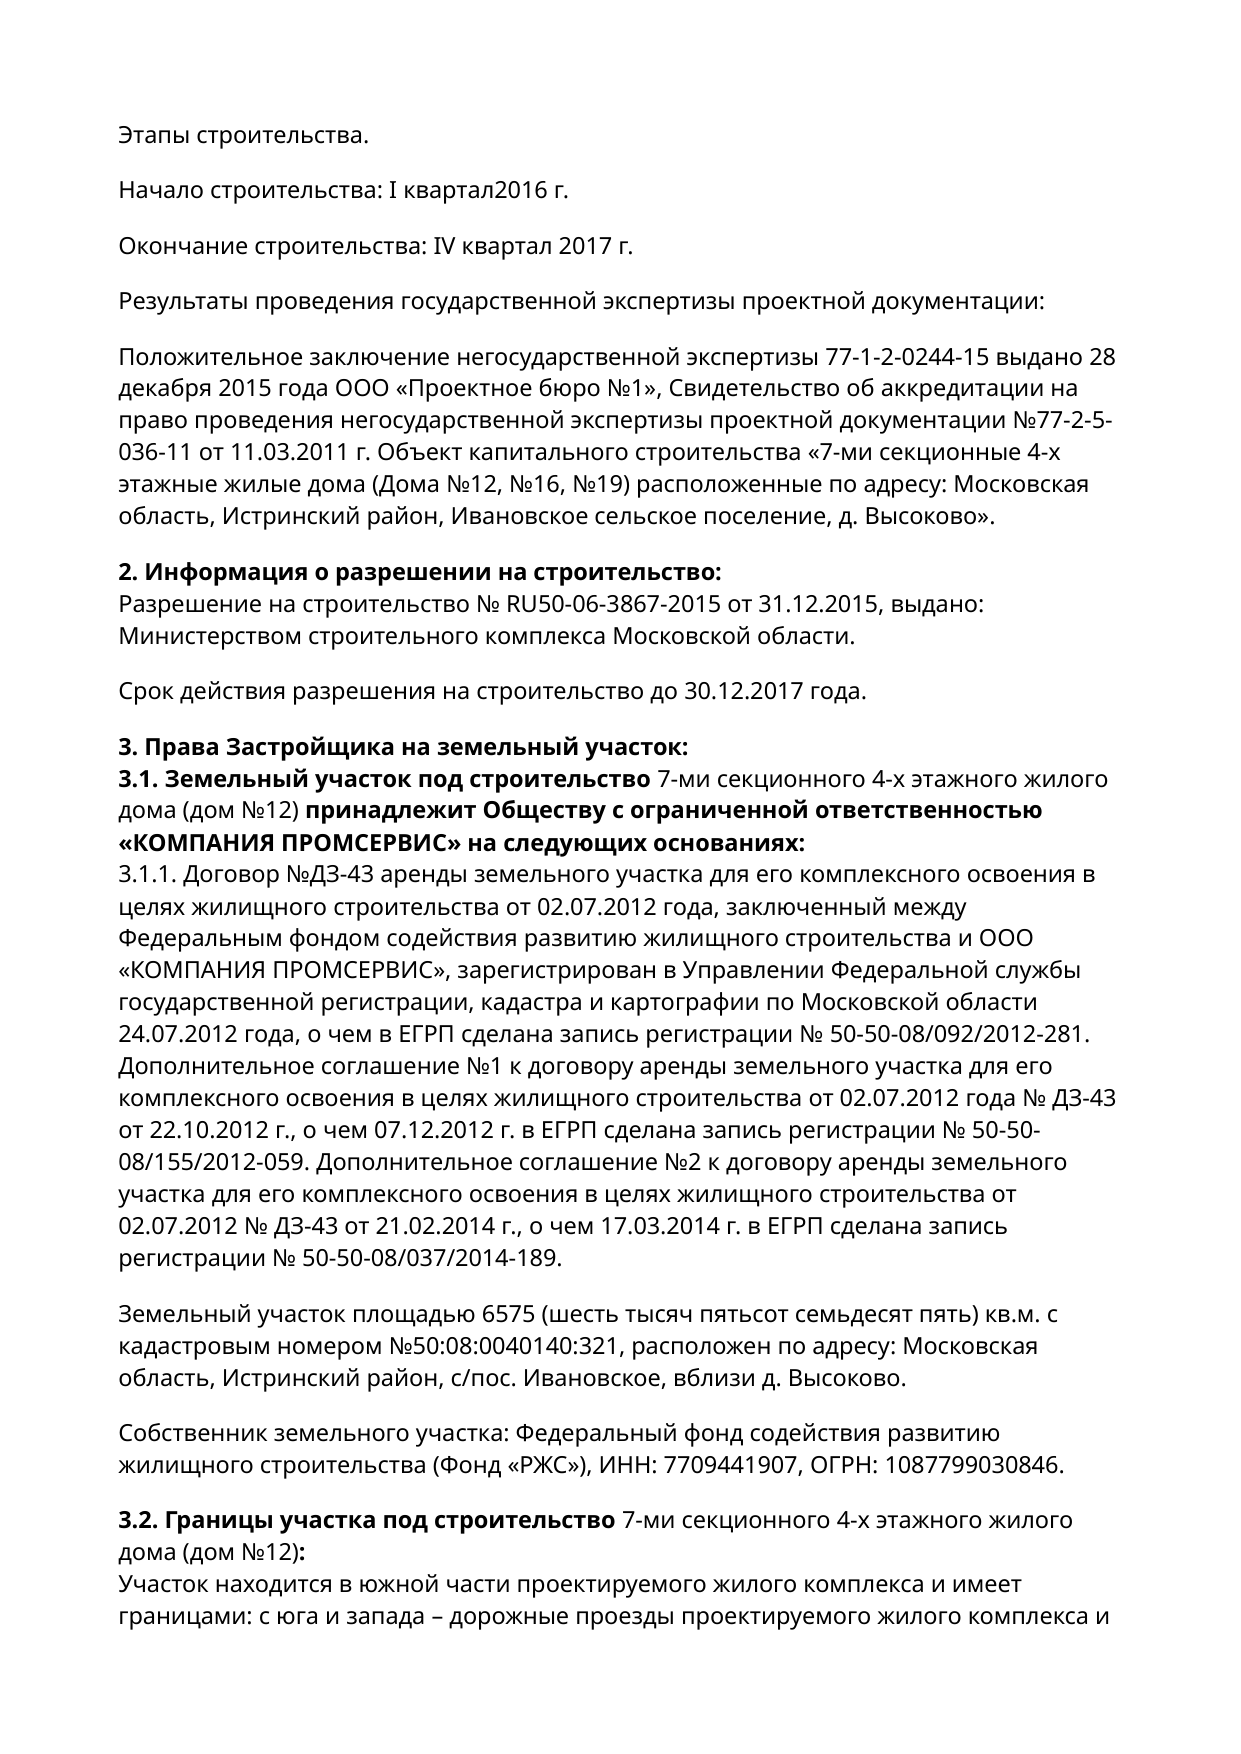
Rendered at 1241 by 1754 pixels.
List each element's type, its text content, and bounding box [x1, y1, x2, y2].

text Земельный участок площадью 6575 (шесть тысяч пятьсот семьдесят пять) кв.м. с кадастровым номером №50:08:0040140:321, расположен по адресу: Московская область, Истринский район, с/пос. Ивановское, вблизи д. Высоково. [118, 1297, 1122, 1393]
text 2. Информация о разрешении на строительство: [118, 555, 1122, 587]
text 3.1.1. Договор №ДЗ-43 аренды земельного участка для его комплексного освоения в целях жилищного строительства от 02.07.2012 года, заключенный между Федеральным фондом содействия развитию жилищного строительства и ООО «КОМПАНИЯ ПРОМСЕРВИС», зарегистрирован в Управлении Федеральной службы государственной регистрации, кадастра и картографии по Московской области 24.07.2012 года, о чем в ЕГРП сделана запись регистрации № 50-50-08/092/2012-281. Дополнительное соглашение №1 к договору аренды земельного участка для его комплексного освоения в целях жилищного строительства от 02.07.2012 года № ДЗ-43 от 22.10.2012 г., о чем 07.12.2012 г. в ЕГРП сделана запись регистрации № 50-50-08/155/2012-059. Дополнительное соглашение №2 к договору аренды земельного участка для его комплексного освоения в целях жилищного строительства от 02.07.2012 № ДЗ-43 от 21.02.2014 г., о чем 17.03.2014 г. в ЕГРП сделана запись регистрации № 50-50-08/037/2014-189. [118, 858, 1122, 1273]
text Этапы строительства. [118, 118, 1122, 150]
text Положительное заключение негосударственной экспертизы 77-1-2-0244-15 выдано 28 декабря 2015 года ООО «Проектное бюро №1», Свидетельство об аккредитации на право проведения негосударственной экспертизы проектной документации №77-2-5-036-11 от 11.03.2011 г. Объект капитального строительства «7-ми секционные 4-х этажные жилые дома (Дома №12, №16, №19) расположенные по адресу: Московская область, Истринский район, Ивановское сельское поселение, д. Высоково». [118, 340, 1122, 532]
text Начало строительства: I квартал2016 г. [118, 173, 1122, 206]
text Срок действия разрешения на строительство до 30.12.2017 года. [118, 674, 1122, 706]
text Собственник земельного участка: Федеральный фонд содействия развитию жилищного строительства (Фонд «РЖС»), ИНН: 7709441907, ОГРН: 1087799030846. [118, 1416, 1122, 1480]
text Разрешение на строительство № RU50-06-3867-2015 от 31.12.2015, выдано: Министерством строительного комплекса Московской области. [118, 587, 1122, 651]
text 3.1. Земельный участок под строительство 7-ми секционного 4-х этажного жилого дома (дом №12) принадлежит Обществу с ограниченной ответственностью «КОМПАНИЯ ПРОМСЕРВИС» на следующих основаниях: [118, 762, 1122, 858]
text Результаты проведения государственной экспертизы проектной документации: [118, 284, 1122, 316]
text Участок находится в южной части проектируемого жилого комплекса и имеет границами: с юга и запада – дорожные проезды проектируемого жилого комплекса и [118, 1568, 1122, 1632]
text 3. Права Застройщика на земельный участок: [118, 730, 1122, 762]
text 3.2. Границы участка под строительство 7-ми секционного 4-х этажного жилого дома (дом №12): [118, 1504, 1122, 1568]
text Окончание строительства: IV квартал 2017 г. [118, 229, 1122, 261]
